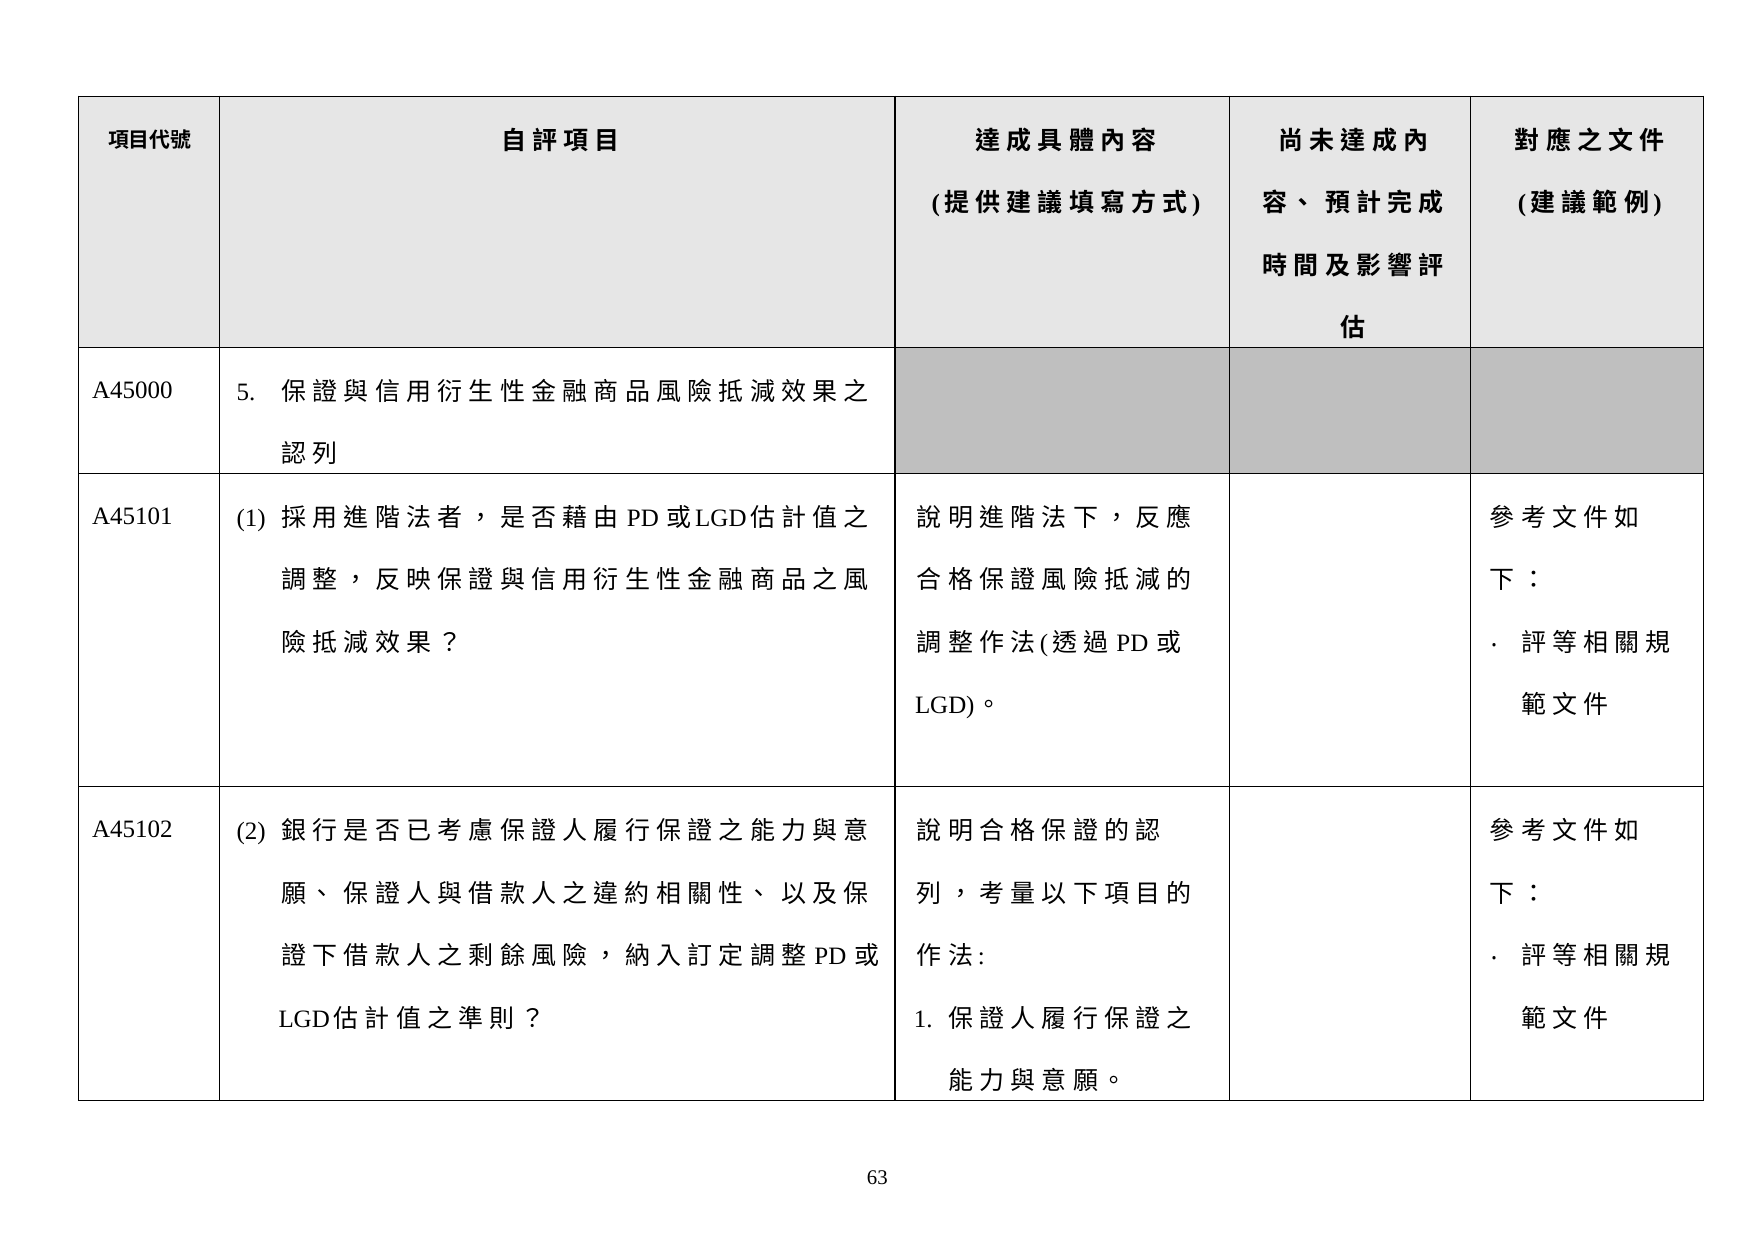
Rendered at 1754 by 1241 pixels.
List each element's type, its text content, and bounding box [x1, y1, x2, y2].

table_cell [1471, 348, 1703, 473]
table_header 對應之文件 (建議範例) [1471, 97, 1703, 347]
table_cell [1230, 348, 1470, 473]
table_cell A45000 [79, 348, 219, 473]
table_cell 參考文件如下： 評等相關規範文件 [1471, 474, 1703, 786]
table_header 達成具體內容 (提供建議填寫方式) [896, 97, 1229, 347]
table_cell [1230, 474, 1470, 786]
table_cell 保證與信用衍生性金融商品風險抵減效果之認列 [220, 348, 894, 473]
table_cell 採用進階法者，是否藉由PD或LGD估計值之調整，反映保證與信用衍生性金融商品之風險抵減效果？ [220, 474, 894, 786]
table_cell 說明合格保證的認列，考量以下項目的作法: 保證人履行保證之能力與意願。 保證人與借款人的違約相關性。 保證下借款人的剩餘風險。 [896, 787, 1229, 1100]
table_cell A45102 [79, 787, 219, 1100]
table_header 項目代號 [79, 97, 219, 347]
table_header 尚未達成內容、預計完成時間及影響評估 [1230, 97, 1470, 347]
table_cell A45101 [79, 474, 219, 786]
table_cell 銀行是否已考慮保證人履行保證之能力與意願、保證人與借款人之違約相關性、以及保證下借款人之剩餘風險，納入訂定調整PD或LGD估計值之準則？ [220, 787, 894, 1100]
table_cell [1230, 787, 1470, 1100]
table_header 自評項目 [220, 97, 894, 347]
table_cell 參考文件如下： 評等相關規範文件 [1471, 787, 1703, 1100]
table_cell [896, 348, 1229, 473]
table_cell 說明進階法下，反應合格保證風險抵減的調整作法(透過PD或LGD)。 [896, 474, 1229, 786]
